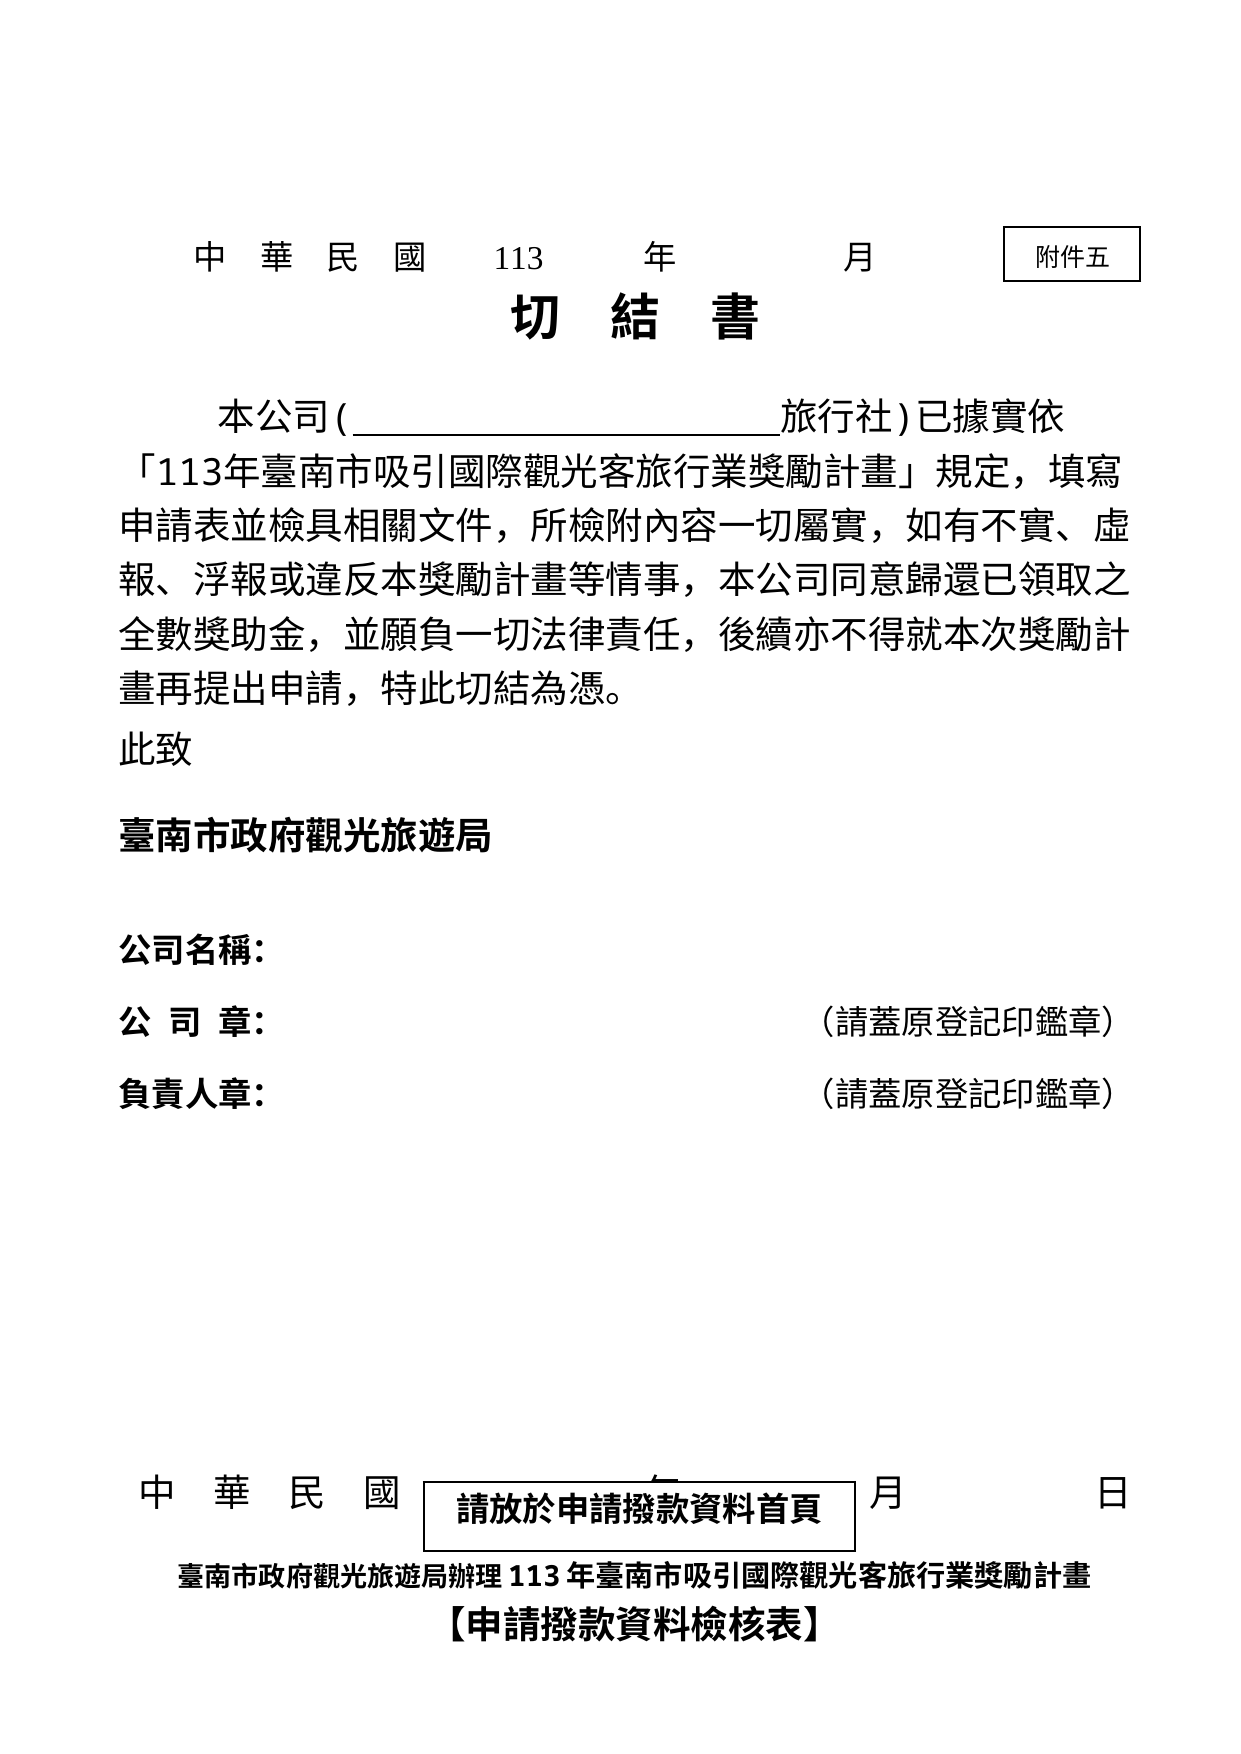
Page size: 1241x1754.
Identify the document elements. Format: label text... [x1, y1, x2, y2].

text 附件五 [1014, 237, 1131, 271]
text 切 結 書 [118, 278, 1152, 350]
table_header 臺南市政府觀光旅遊局辦理113年臺南市吸引國際觀光客旅行業獎勵計畫 【申請撥款資料檢核表】 [425, 1483, 854, 1550]
table_header 臺南市政府觀光旅遊局辦理113年臺南市吸引國際觀光客旅行業獎勵計畫 【申請撥款資料檢核表】 [135, 1515, 1078, 1649]
text 中 華 民 國 113 年 月 日 [118, 1473, 1152, 1515]
table_header [118, 1515, 135, 1649]
text 此致 [118, 713, 1152, 776]
text 本公司( 旅行社)已據實依「113年臺南市吸引國際觀光客旅行業獎勵計畫」規定，填寫申請表並檢具相關文件，所檢附內容一切屬實，如有不實、虛報、浮報或違反本獎勵計畫等情事，本公司同意歸還已領取之全數獎助金，並願負一切法律責任，後續亦不得就本次獎勵計畫再提出申請，特此切結為憑。 [118, 387, 1152, 713]
text 負責人章： （請蓋原登記印鑑章） [118, 1068, 1226, 1116]
text [1005, 228, 1139, 280]
text 中 華 民 國 113 年 月 日 [1141, 236, 1152, 278]
text 臺南市政府觀光旅遊局 [118, 800, 1152, 862]
text 中 華 民 國 113 年 月 日 [118, 236, 1003, 278]
table_header [30, 1515, 118, 1649]
text 公司名稱： [118, 923, 1226, 972]
text 公 司 章： （請蓋原登記印鑑章） [118, 996, 1226, 1044]
